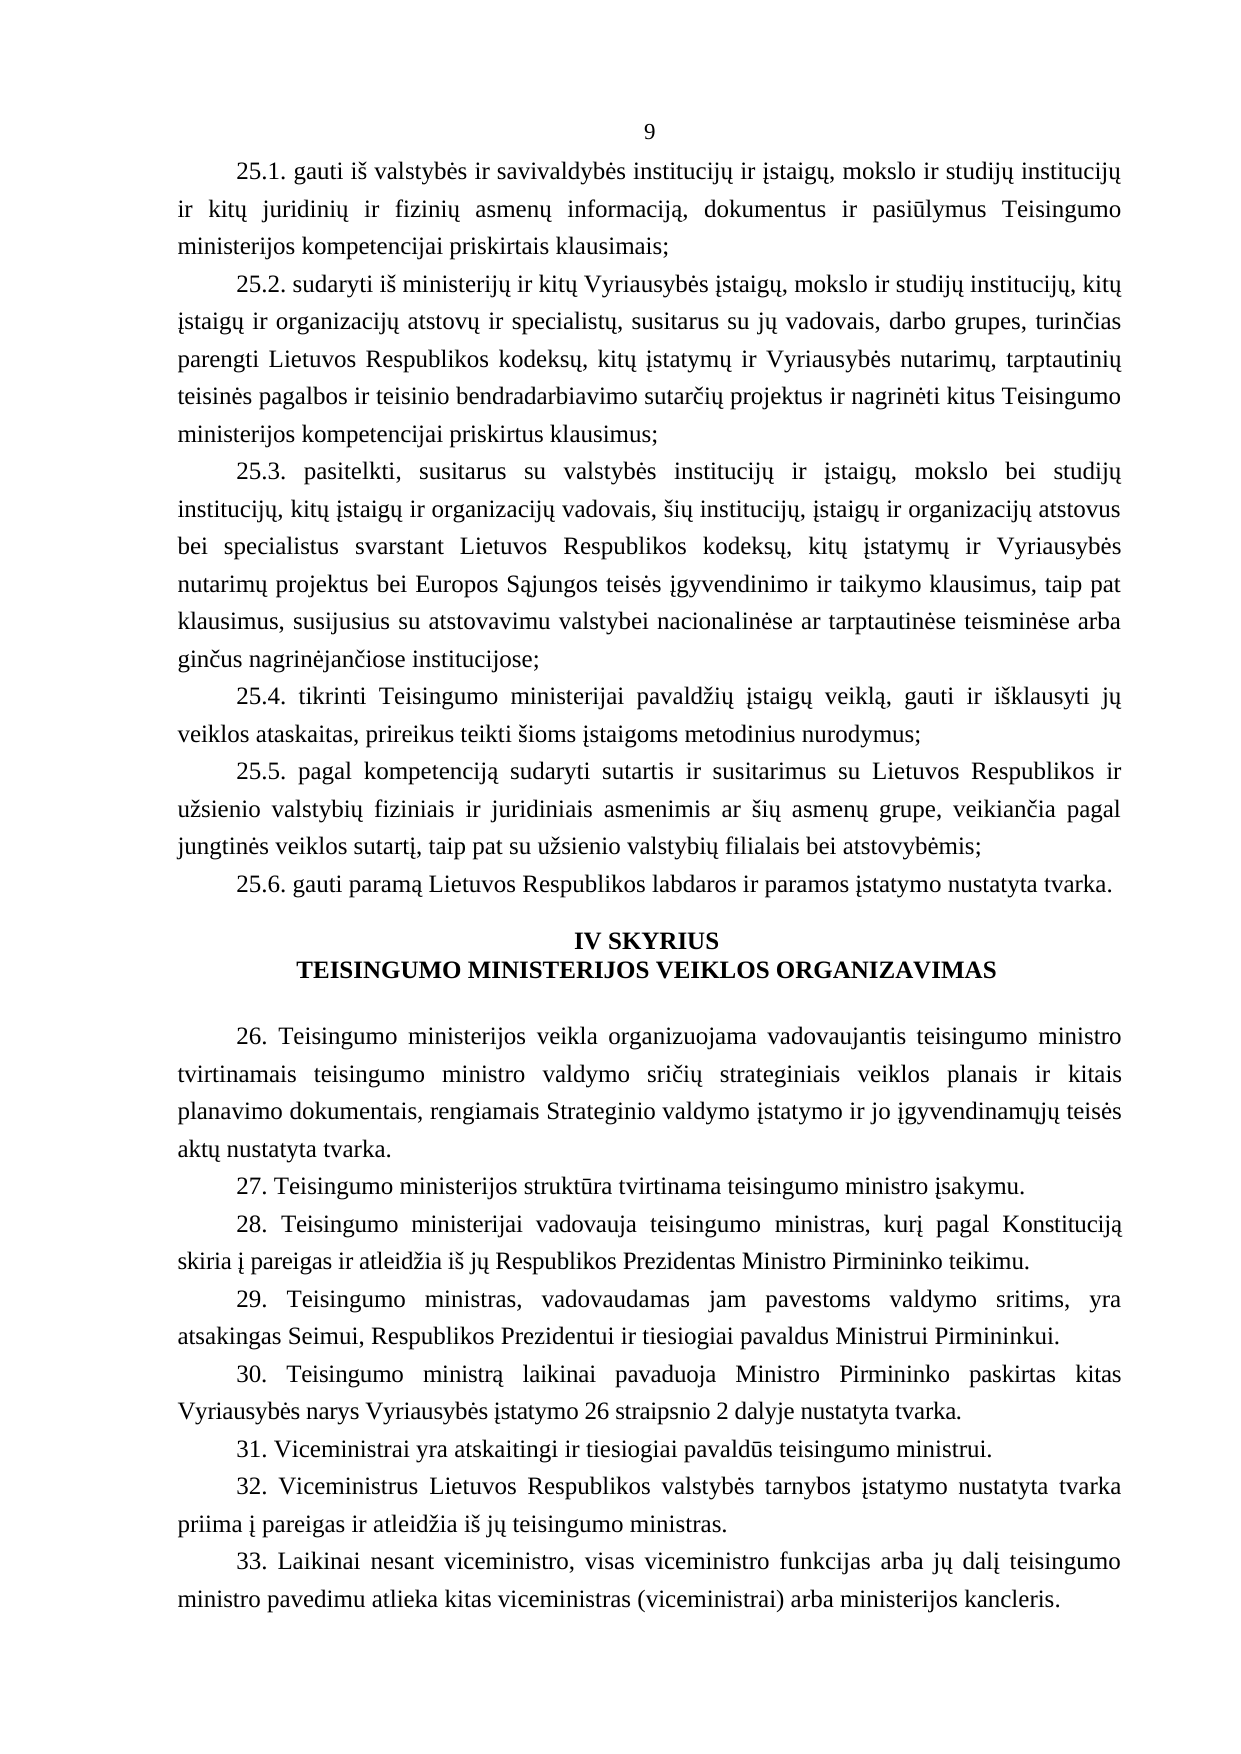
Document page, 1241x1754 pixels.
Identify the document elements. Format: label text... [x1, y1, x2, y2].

text 33. Laikinai nesant viceministro, visas viceministro funkcijas arba jų dalį teisingumo ministro pavedimu atlieka kitas viceministras (viceministrai) arba ministerijos kancleris. [177, 1538, 1122, 1613]
text 30. Teisingumo ministrą laikinai pavaduoja Ministro Pirmininko paskirtas kitas Vyriausybės narys Vyriausybės įstatymo 26 straipsnio 2 dalyje nustatyta tvarka. [177, 1350, 1122, 1425]
text 32. Viceministrus Lietuvos Respublikos valstybės tarnybos įstatymo nustatyta tvarka priima į pareigas ir atleidžia iš jų teisingumo ministras. [177, 1463, 1122, 1538]
text 25.3. pasitelkti, susitarus su valstybės institucijų ir įstaigų, mokslo bei studijų institucijų, kitų įstaigų ir organizacijų vadovais, šių institucijų, įstaigų ir organizacijų atstovus bei specialistus svarstant Lietuvos Respublikos kodeksų, kitų įstatymų ir Vyriausybės nutarimų projektus bei Europos Sąjungos teisės įgyvendinimo ir taikymo klausimus, taip pat klausimus, susijusius su atstovavimu valstybei nacionalinėse ar tarptautinėse teisminėse arba ginčus nagrinėjančiose institucijose; [177, 448, 1122, 673]
text 28. Teisingumo ministerijai vadovauja teisingumo ministras, kurį pagal Konstituciją skiria į pareigas ir atleidžia iš jų Respublikos Prezidentas Ministro Pirmininko teikimu. [177, 1200, 1122, 1275]
text 29. Teisingumo ministras, vadovaudamas jam pavestoms valdymo sritims, yra atsakingas Seimui, Respublikos Prezidentui ir tiesiogiai pavaldus Ministrui Pirmininkui. [177, 1275, 1122, 1350]
text 31. Viceministrai yra atskaitingi ir tiesiogiai pavaldūs teisingumo ministrui. [177, 1425, 1122, 1463]
text 25.4. tikrinti Teisingumo ministerijai pavaldžių įstaigų veiklą, gauti ir išklausyti jų veiklos ataskaitas, prireikus teikti šioms įstaigoms metodinius nurodymus; [177, 673, 1122, 748]
text TEISINGUMO MINISTERIJOS VEIKLOS ORGANIZAVIMAS [177, 955, 1122, 984]
text 27. Teisingumo ministerijos struktūra tvirtinama teisingumo ministro įsakymu. [177, 1163, 1122, 1200]
text 25.2. sudaryti iš ministerijų ir kitų Vyriausybės įstaigų, mokslo ir studijų institucijų, kitų įstaigų ir organizacijų atstovų ir specialistų, susitarus su jų vadovais, darbo grupes, turinčias parengti Lietuvos Respublikos kodeksų, kitų įstatymų ir Vyriausybės nutarimų, tarptautinių teisinės pagalbos ir teisinio bendradarbiavimo sutarčių projektus ir nagrinėti kitus Teisingumo ministerijos kompetencijai priskirtus klausimus; [177, 260, 1122, 448]
text 25.6. gauti paramą Lietuvos Respublikos labdaros ir paramos įstatymo nustatyta tvarka. [177, 860, 1122, 898]
text 25.1. gauti iš valstybės ir savivaldybės institucijų ir įstaigų, mokslo ir studijų institucijų ir kitų juridinių ir fizinių asmenų informaciją, dokumentus ir pasiūlymus Teisingumo ministerijos kompetencijai priskirtais klausimais; [177, 148, 1122, 260]
text 26. Teisingumo ministerijos veikla organizuojama vadovaujantis teisingumo ministro tvirtinamais teisingumo ministro valdymo sričių strateginiais veiklos planais ir kitais planavimo dokumentais, rengiamais Strateginio valdymo įstatymo ir jo įgyvendinamųjų teisės aktų nustatyta tvarka. [177, 1013, 1122, 1163]
text IV SKYRIUS [177, 926, 1122, 955]
text 25.5. pagal kompetenciją sudaryti sutartis ir susitarimus su Lietuvos Respublikos ir užsienio valstybių fiziniais ir juridiniais asmenimis ar šių asmenų grupe, veikiančia pagal jungtinės veiklos sutartį, taip pat su užsienio valstybių filialais bei atstovybėmis; [177, 748, 1122, 860]
